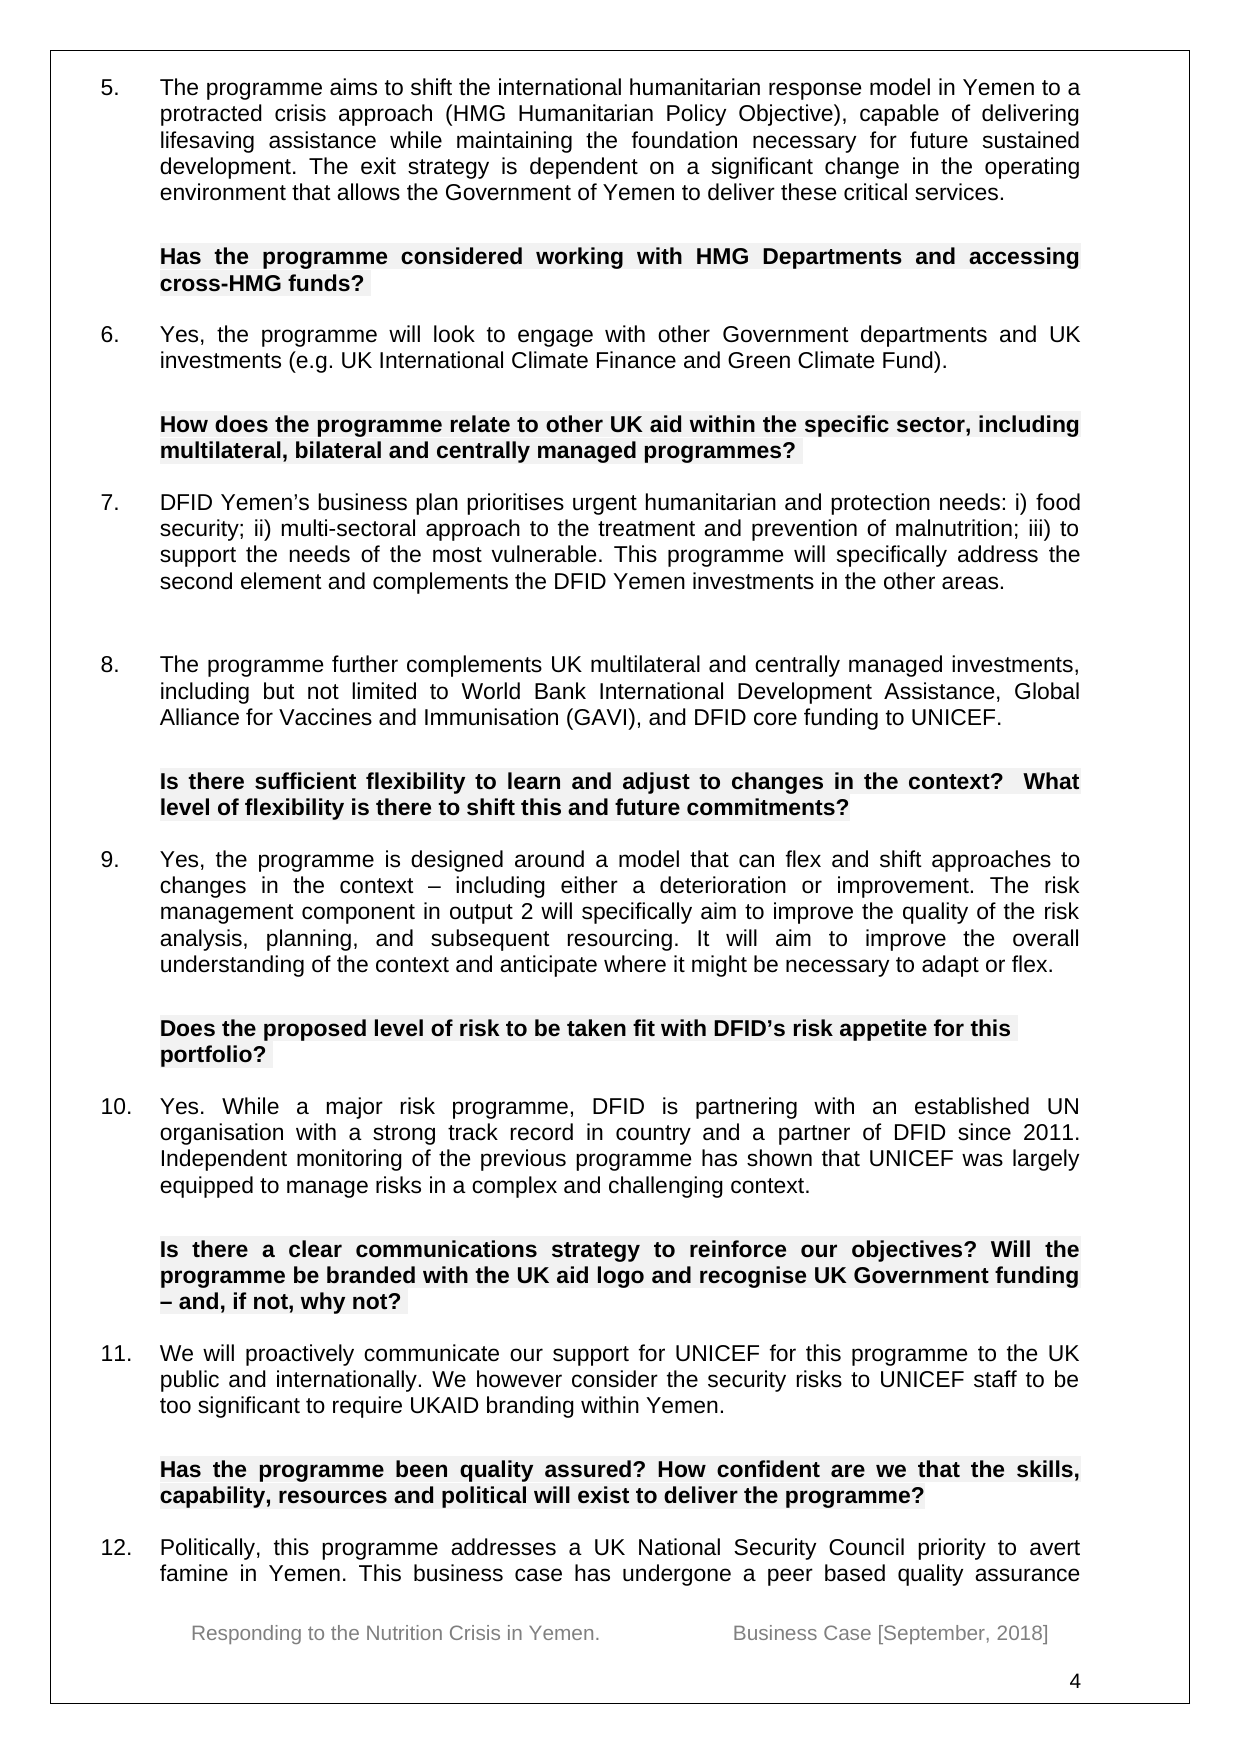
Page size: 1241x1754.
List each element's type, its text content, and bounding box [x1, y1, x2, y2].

list The programme further complements UK multilateral and centrally managed investments, including but not limited to World Bank International Development Assistance, Global Alliance for Vaccines and Immunisation (GAVI), and DFID core funding to UNICEF. [100, 651, 1081, 730]
text Has the programme considered working with HMG Departments and accessing cross-HMG funds? [159, 243, 1081, 296]
list Yes, the programme will look to engage with other Government departments and UK investments (e.g. UK International Climate Finance and Green Climate Fund). [100, 321, 1081, 373]
list Politically, this programme addresses a UK National Security Council priority to avert famine in Yemen. This business case has undergone a peer based quality assurance [100, 1534, 1081, 1587]
text Does the proposed level of risk to be taken fit with DFID’s risk appetite for this portfolio? [159, 1015, 1081, 1068]
list DFID Yemen’s business plan prioritises urgent humanitarian and protection needs: i) food security; ii) multi-sectoral approach to the treatment and prevention of malnutrition; iii) to support the needs of the most vulnerable. This programme will specifically address the second element and complements the DFID Yemen investments in the other areas. [100, 489, 1081, 594]
text Is there sufficient flexibility to learn and adjust to changes in the context? What level of flexibility is there to shift this and future commitments? [159, 768, 1081, 821]
list Yes. While a major risk programme, DFID is partnering with an established UN organisation with a strong track record in country and a partner of DFID since 2011. Independent monitoring of the previous programme has shown that UNICEF was largely equipped to manage risks in a complex and challenging context. [100, 1093, 1081, 1198]
text Has the programme been quality assured? How confident are we that the skills, capability, resources and political will exist to deliver the programme? [159, 1456, 1081, 1509]
text How does the programme relate to other UK aid within the specific sector, including multilateral, bilateral and centrally managed programmes? [159, 411, 1081, 464]
list Yes, the programme is designed around a model that can flex and shift approaches to changes in the context – including either a deterioration or improvement. The risk management component in output 2 will specifically aim to improve the quality of the risk analysis, planning, and subsequent resourcing. It will aim to improve the overall understanding of the context and anticipate where it might be necessary to adapt or flex. [100, 846, 1081, 977]
list We will proactively communicate our support for UNICEF for this programme to the UK public and internationally. We however consider the security risks to UNICEF staff to be too significant to require UKAID branding within Yemen. [100, 1339, 1081, 1419]
text Is there a clear communications strategy to reinforce our objectives? Will the programme be branded with the UK aid logo and recognise UK Government funding – and, if not, why not? [159, 1236, 1081, 1314]
list The programme aims to shift the international humanitarian response model in Yemen to a protracted crisis approach (HMG Humanitarian Policy Objective), capable of delivering lifesaving assistance while maintaining the foundation necessary for future sustained development. The exit strategy is dependent on a significant change in the operating environment that allows the Government of Yemen to deliver these critical services. [100, 74, 1081, 206]
